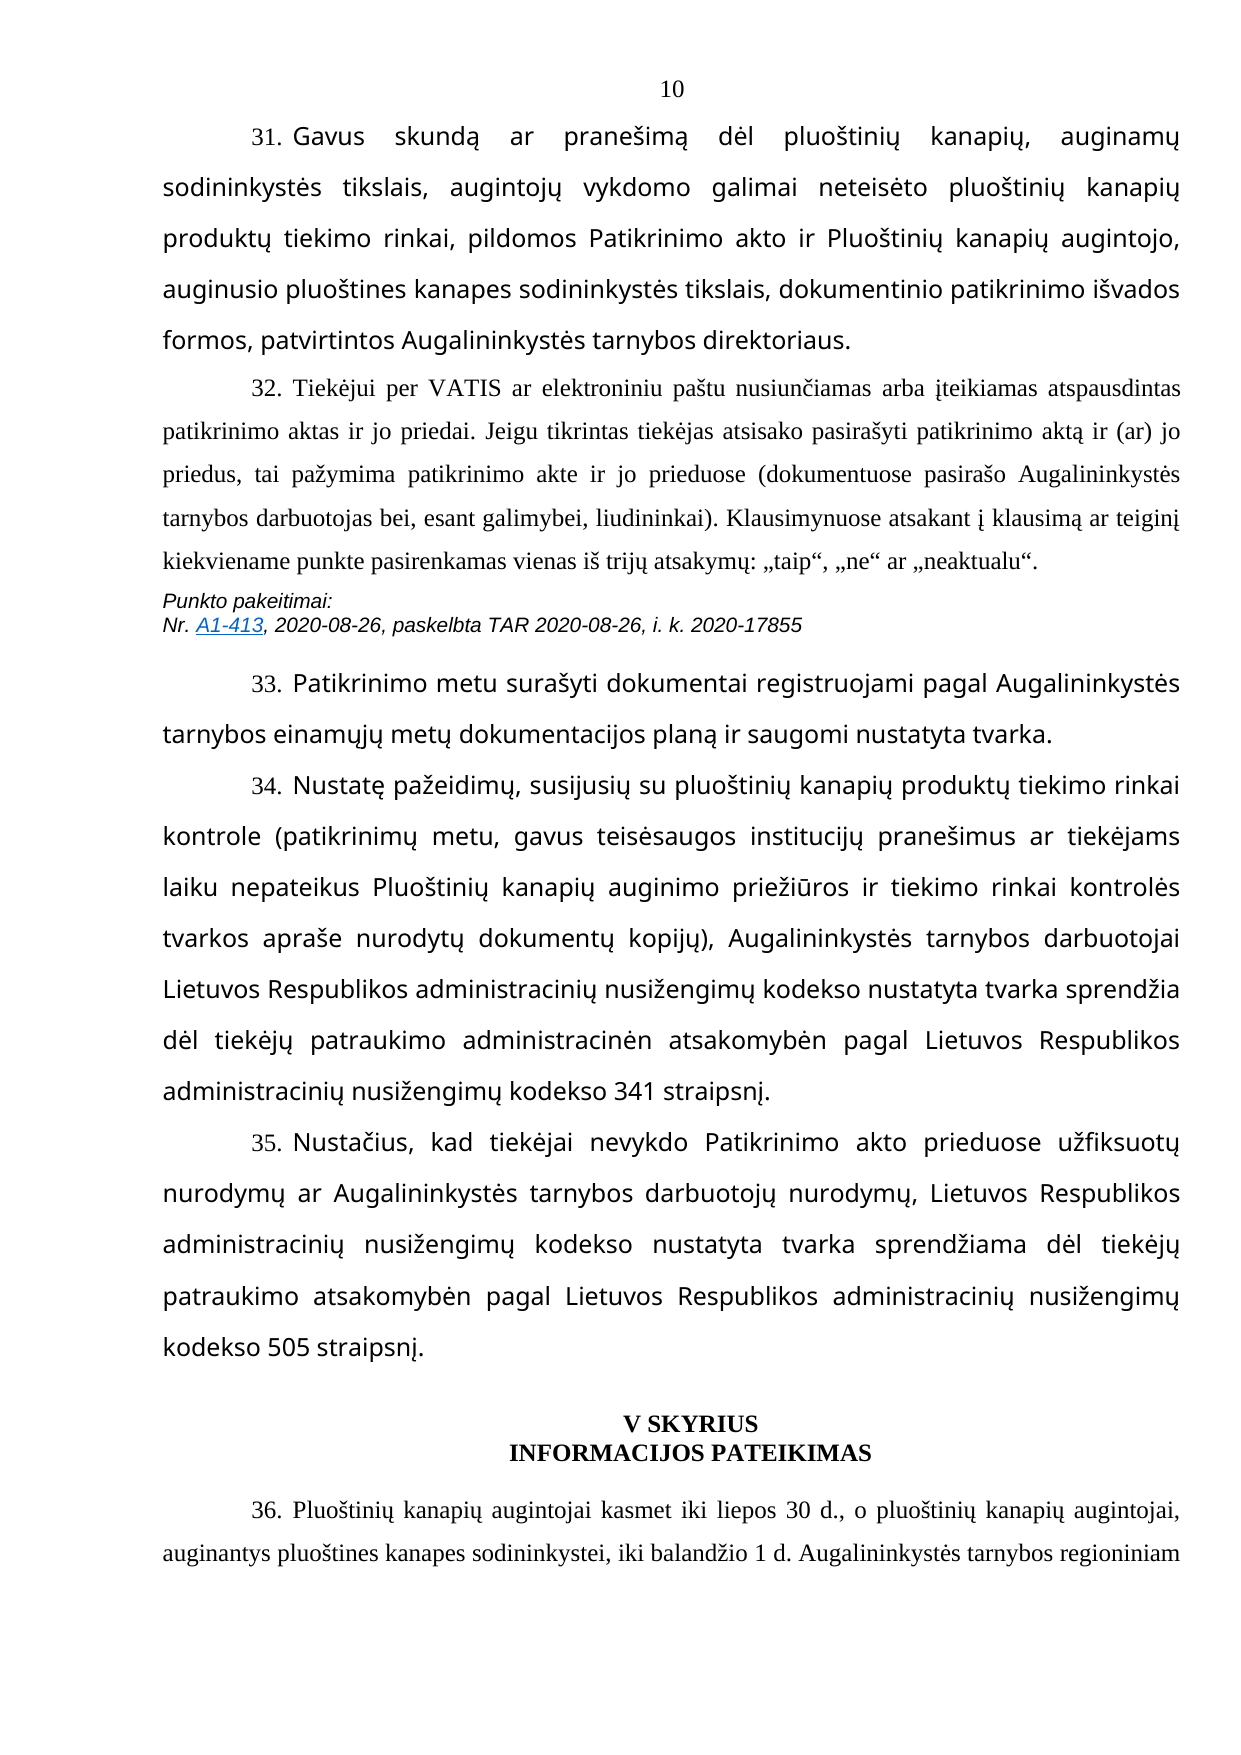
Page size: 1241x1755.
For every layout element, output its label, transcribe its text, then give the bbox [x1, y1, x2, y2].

text Nr. A1-413, 2020-08-26, paskelbta TAR 2020-08-26, i. k. 2020-17855 [162, 613, 1181, 637]
text 34. Nustatę pažeidimų, susijusių su pluoštinių kanapių produktų tiekimo rinkai kontrole (patikrinimų metu, gavus teisėsaugos institucijų pranešimus ar tiekėjams laiku nepateikus Pluoštinių kanapių auginimo priežiūros ir tiekimo rinkai kontrolės tvarkos apraše nurodytų dokumentų kopijų), Augalininkystės tarnybos darbuotojai Lietuvos Respublikos administracinių nusižengimų kodekso nustatyta tvarka sprendžia dėl tiekėjų patraukimo administracinėn atsakomybėn pagal Lietuvos Respublikos administracinių nusižengimų kodekso 341 straipsnį. [162, 768, 1181, 1108]
text 33. Patikrinimo metu surašyti dokumentai registruojami pagal Augalininkystės tarnybos einamųjų metų dokumentacijos planą ir saugomi nustatyta tvarka. [162, 666, 1181, 751]
text 32. Tiekėjui per VATIS ar elektroniniu paštu nusiunčiamas arba įteikiamas atspausdintas patikrinimo aktas ir jo priedai. Jeigu tikrintas tiekėjas atsisako pasirašyti patikrinimo aktą ir (ar) jo priedus, tai pažymima patikrinimo akte ir jo prieduose (dokumentuose pasirašo Augalininkystės tarnybos darbuotojas bei, esant galimybei, liudininkai). Klausimynuose atsakant į klausimą ar teiginį kiekviename punkte pasirenkamas vienas iš trijų atsakymų: „taip“, „ne“ ar „neaktualu“. [162, 373, 1181, 574]
text 31. Gavus skundą ar pranešimą dėl pluoštinių kanapių, auginamų sodininkystės tikslais, augintojų vykdomo galimai neteisėto pluoštinių kanapių produktų tiekimo rinkai, pildomos Patikrinimo akto ir Pluoštinių kanapių augintojo, auginusio pluoštines kanapes sodininkystės tikslais, dokumentinio patikrinimo išvados formos, patvirtintos Augalininkystės tarnybos direktoriaus. [162, 118, 1181, 356]
text 36. Pluoštinių kanapių augintojai kasmet iki liepos 30 d., o pluoštinių kanapių augintojai, auginantys pluoštines kanapes sodininkystei, iki balandžio 1 d. Augalininkystės tarnybos regioniniam [162, 1495, 1181, 1567]
text 35. Nustačius, kad tiekėjai nevykdo Patikrinimo akto prieduose užfiksuotų nurodymų ar Augalininkystės tarnybos darbuotojų nurodymų, Lietuvos Respublikos administracinių nusižengimų kodekso nustatyta tvarka sprendžiama dėl tiekėjų patraukimo atsakomybėn pagal Lietuvos Respublikos administracinių nusižengimų kodekso 505 straipsnį. [162, 1125, 1181, 1363]
text Punkto pakeitimai: [162, 589, 1181, 613]
text INFORMACIJOS PATEIKIMAS [200, 1438, 1181, 1466]
text V SKYRIUS [200, 1409, 1181, 1438]
